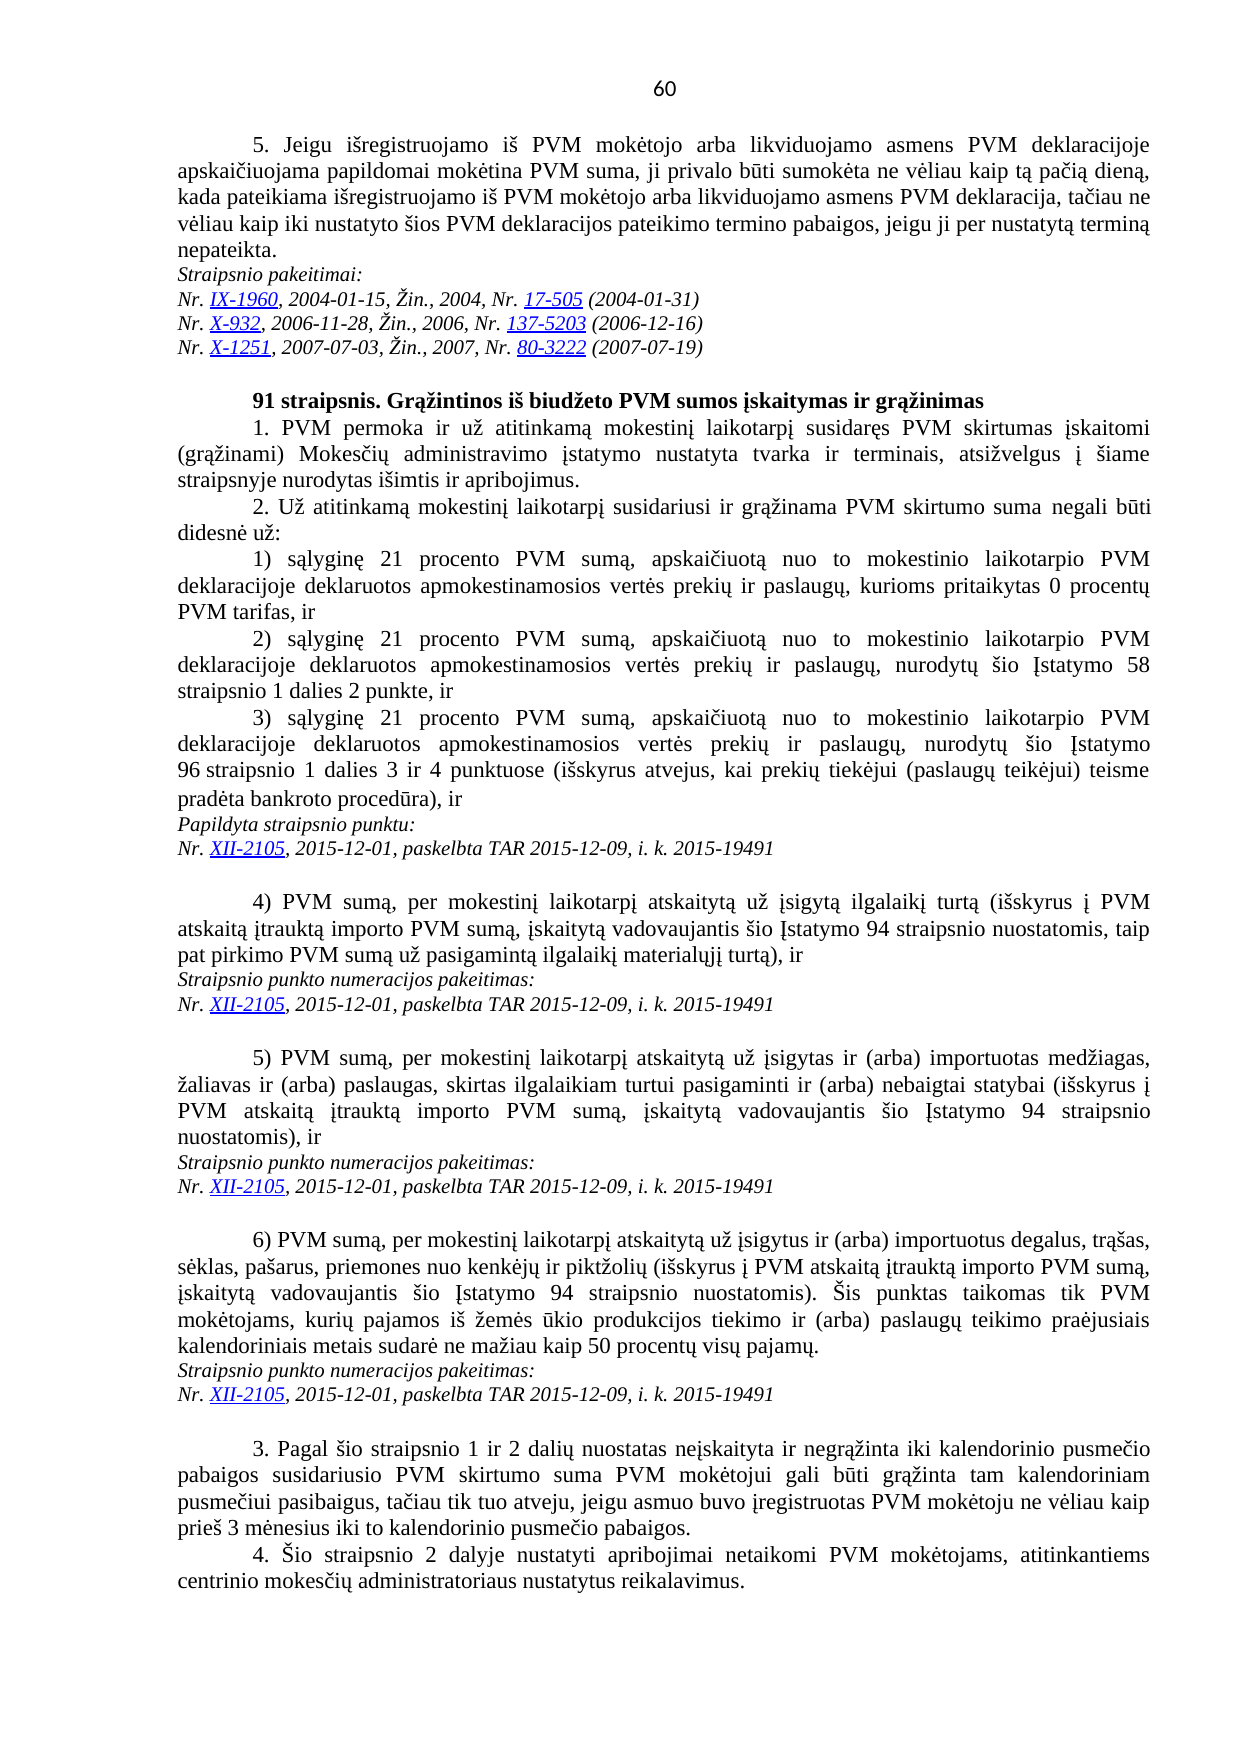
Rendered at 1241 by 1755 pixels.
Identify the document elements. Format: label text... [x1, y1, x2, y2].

text Straipsnio punkto numeracijos pakeitimas: [177, 967, 1152, 991]
text 5) PVM sumą, per mokestinį laikotarpį atskaitytą už įsigytas ir (arba) importuotas medžiagas, žaliavas ir (arba) paslaugas, skirtas ilgalaikiam turtui pasigaminti ir (arba) nebaigtai statybai (išskyrus į PVM atskaitą įtrauktą importo PVM sumą, įskaitytą vadovaujantis šio Įstatymo 94 straipsnio nuostatomis), ir [177, 1044, 1152, 1150]
text Nr. X-1251, 2007-07-03, Žin., 2007, Nr. 80-3222 (2007-07-19) [177, 334, 1152, 359]
text Nr. XII-2105, 2015-12-01, paskelbta TAR 2015-12-09, i. k. 2015-19491 [177, 1174, 1152, 1198]
text Nr. X-932, 2006-11-28, Žin., 2006, Nr. 137-5203 (2006-12-16) [177, 311, 1152, 334]
text Straipsnio punkto numeracijos pakeitimas: [177, 1150, 1152, 1174]
text Nr. IX-1960, 2004-01-15, Žin., 2004, Nr. 17-505 (2004-01-31) [177, 286, 1152, 311]
text 3. Pagal šio straipsnio 1 ir 2 dalių nuostatas neįskaityta ir negrąžinta iki kalendorinio pusmečio pabaigos susidariusio PVM skirtumo suma PVM mokėtojui gali būti grąžinta tam kalendoriniam pusmečiui pasibaigus, tačiau tik tuo atveju, jeigu asmuo buvo įregistruotas PVM mokėtoju ne vėliau kaip prieš 3 mėnesius iki to kalendorinio pusmečio pabaigos. [177, 1435, 1152, 1541]
text 3) sąlyginę 21 procento PVM sumą, apskaičiuotą nuo to mokestinio laikotarpio PVM deklaracijoje deklaruotos apmokestinamosios vertės prekių ir paslaugų, nurodytų šio Įstatymo 96 straipsnio 1 dalies 3 ir 4 punktuose (išskyrus atvejus, kai prekių tiekėjui (paslaugų teikėjui) teisme pradėta bankroto procedūra), ir [177, 704, 1152, 811]
text 2. Už atitinkamą mokestinį laikotarpį susidariusi ir grąžinama PVM skirtumo suma negali būti didesnė už: [177, 493, 1152, 546]
text Nr. XII-2105, 2015-12-01, paskelbta TAR 2015-12-09, i. k. 2015-19491 [177, 1382, 1152, 1406]
text 4. Šio straipsnio 2 dalyje nustatyti apribojimai netaikomi PVM mokėtojams, atitinkantiems centrinio mokesčių administratoriaus nustatytus reikalavimus. [177, 1541, 1152, 1593]
text 5. Jeigu išregistruojamo iš PVM mokėtojo arba likviduojamo asmens PVM deklaracijoje apskaičiuojama papildomai mokėtina PVM suma, ji privalo būti sumokėta ne vėliau kaip tą pačią dieną, kada pateikiama išregistruojamo iš PVM mokėtojo arba likviduojamo asmens PVM deklaracija, tačiau ne vėliau kaip iki nustatyto šios PVM deklaracijos pateikimo termino pabaigos, jeigu ji per nustatytą terminą nepateikta. [177, 131, 1152, 262]
text 1) sąlyginę 21 procento PVM sumą, apskaičiuotą nuo to mokestinio laikotarpio PVM deklaracijoje deklaruotos apmokestinamosios vertės prekių ir paslaugų, kurioms pritaikytas 0 procentų PVM tarifas, ir [177, 546, 1152, 624]
text Nr. XII-2105, 2015-12-01, paskelbta TAR 2015-12-09, i. k. 2015-19491 [177, 991, 1152, 1016]
text 6) PVM sumą, per mokestinį laikotarpį atskaitytą už įsigytus ir (arba) importuotus degalus, trąšas, sėklas, pašarus, priemones nuo kenkėjų ir piktžolių (išskyrus į PVM atskaitą įtrauktą importo PVM sumą, įskaitytą vadovaujantis šio Įstatymo 94 straipsnio nuostatomis). Šis punktas taikomas tik PVM mokėtojams, kurių pajamos iš žemės ūkio produkcijos tiekimo ir (arba) paslaugų teikimo praėjusiais kalendoriniais metais sudarė ne mažiau kaip 50 procentų visų pajamų. [177, 1227, 1152, 1358]
text 4) PVM sumą, per mokestinį laikotarpį atskaitytą už įsigytą ilgalaikį turtą (išskyrus į PVM atskaitą įtrauktą importo PVM sumą, įskaitytą vadovaujantis šio Įstatymo 94 straipsnio nuostatomis, taip pat pirkimo PVM sumą už pasigamintą ilgalaikį materialųjį turtą), ir [177, 888, 1152, 967]
text 91 straipsnis. Grąžintinos iš biudžeto PVM sumos įskaitymas ir grąžinimas [177, 387, 1152, 414]
text 1. PVM permoka ir už atitinkamą mokestinį laikotarpį susidaręs PVM skirtumas įskaitomi (grąžinami) Mokesčių administravimo įstatymo nustatyta tvarka ir terminais, atsižvelgus į šiame straipsnyje nurodytas išimtis ir apribojimus. [177, 414, 1152, 493]
text Straipsnio punkto numeracijos pakeitimas: [177, 1358, 1152, 1382]
text Nr. XII-2105, 2015-12-01, paskelbta TAR 2015-12-09, i. k. 2015-19491 [177, 836, 1152, 859]
text 2) sąlyginę 21 procento PVM sumą, apskaičiuotą nuo to mokestinio laikotarpio PVM deklaracijoje deklaruotos apmokestinamosios vertės prekių ir paslaugų, nurodytų šio Įstatymo 58 straipsnio 1 dalies 2 punkte, ir [177, 624, 1152, 704]
text Straipsnio pakeitimai: [177, 262, 1152, 286]
text Papildyta straipsnio punktu: [177, 811, 1152, 836]
